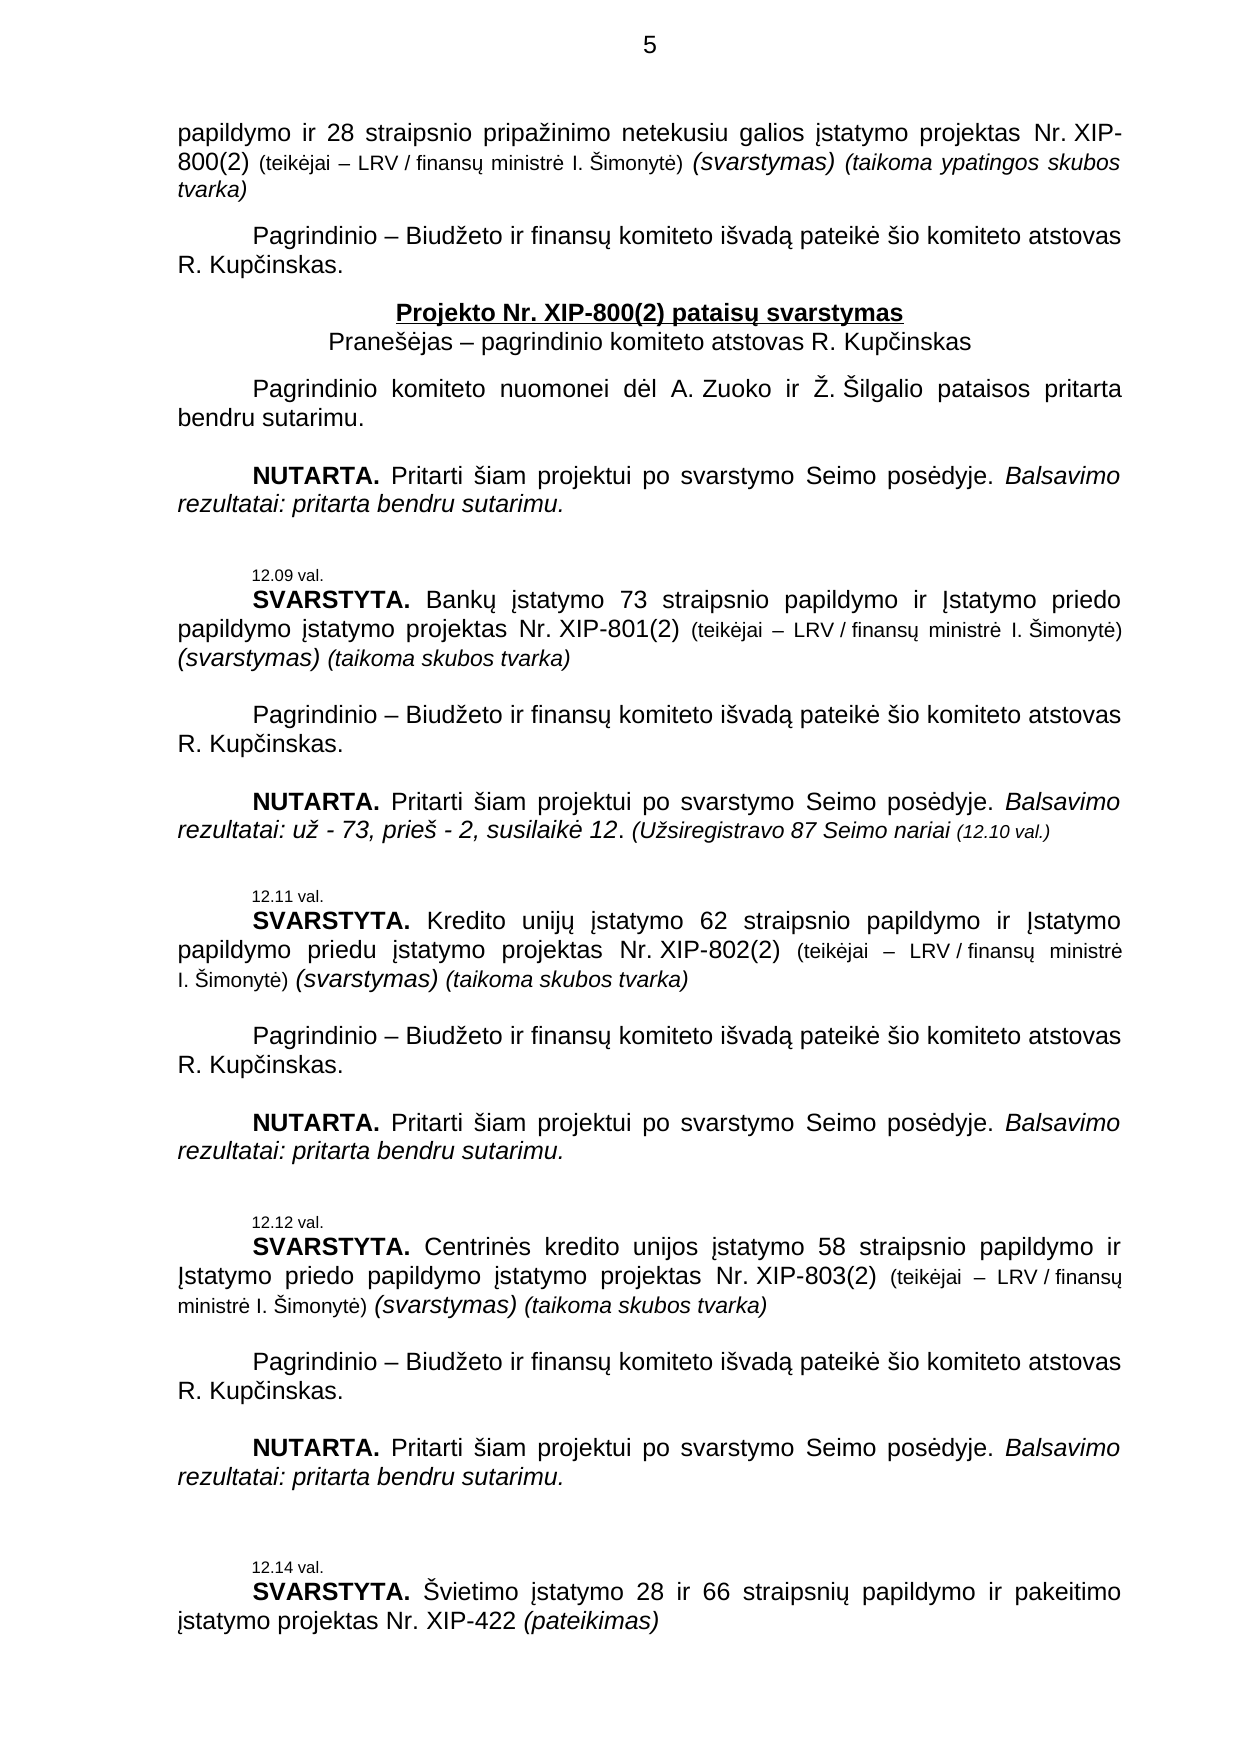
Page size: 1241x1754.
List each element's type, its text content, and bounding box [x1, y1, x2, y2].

text Pagrindinio – Biudžeto ir finansų komiteto išvadą pateikė šio komiteto atstovas R. Kupčinskas. [177, 1347, 1122, 1405]
text papildymo ir 28 straipsnio pripažinimo netekusiu galios įstatymo projektas Nr. XIP-800(2) (teikėjai – LRV / finansų ministrė I. Šimonytė) (svarstymas) (taikoma ypatingos skubos tvarka) [177, 118, 1122, 202]
text 12.12 val. [177, 1213, 1122, 1232]
text SVARSTYTA. Centrinės kredito unijos įstatymo 58 straipsnio papildymo ir Įstatymo priedo papildymo įstatymo projektas Nr. XIP-803(2) (teikėjai – LRV / finansų ministrė I. Šimonytė) (svarstymas) (taikoma skubos tvarka) [177, 1232, 1122, 1318]
text NUTARTA. Pritarti šiam projektui po svarstymo Seimo posėdyje. Balsavimo rezultatai: už - 73, prieš - 2, susilaikė 12. (Užsiregistravo 87 Seimo nariai (12.10 val.) [177, 787, 1122, 844]
text Pagrindinio komiteto nuomonei dėl A. Zuoko ir Ž. Šilgalio pataisos pritarta bendru sutarimu. [177, 374, 1122, 432]
text 12.09 val. [177, 566, 1122, 585]
text Pagrindinio – Biudžeto ir finansų komiteto išvadą pateikė šio komiteto atstovas R. Kupčinskas. [177, 221, 1122, 279]
text NUTARTA. Pritarti šiam projektui po svarstymo Seimo posėdyje. Balsavimo rezultatai: pritarta bendru sutarimu. [177, 461, 1122, 518]
text 12.14 val. [177, 1558, 1122, 1577]
text NUTARTA. Pritarti šiam projektui po svarstymo Seimo posėdyje. Balsavimo rezultatai: pritarta bendru sutarimu. [177, 1433, 1122, 1491]
text Pagrindinio – Biudžeto ir finansų komiteto išvadą pateikė šio komiteto atstovas R. Kupčinskas. [177, 1021, 1122, 1079]
text 12.11 val. [177, 887, 1122, 906]
text SVARSTYTA. Kredito unijų įstatymo 62 straipsnio papildymo ir Įstatymo papildymo priedu įstatymo projektas Nr. XIP-802(2) (teikėjai – LRV / finansų ministrė I. Šimonytė) (svarstymas) (taikoma skubos tvarka) [177, 906, 1122, 993]
text Pranešėjas – pagrindinio komiteto atstovas R. Kupčinskas [177, 327, 1122, 355]
text NUTARTA. Pritarti šiam projektui po svarstymo Seimo posėdyje. Balsavimo rezultatai: pritarta bendru sutarimu. [177, 1108, 1122, 1165]
text SVARSTYTA. Švietimo įstatymo 28 ir 66 straipsnių papildymo ir pakeitimo įstatymo projektas Nr. XIP-422 (pateikimas) [177, 1577, 1122, 1635]
text Pagrindinio – Biudžeto ir finansų komiteto išvadą pateikė šio komiteto atstovas R. Kupčinskas. [177, 700, 1122, 758]
text SVARSTYTA. Bankų įstatymo 73 straipsnio papildymo ir Įstatymo priedo papildymo įstatymo projektas Nr. XIP-801(2) (teikėjai – LRV / finansų ministrė I. Šimonytė) (svarstymas) (taikoma skubos tvarka) [177, 585, 1122, 672]
subtitle Projekto Nr. XIP-800(2) pataisų svarstymas [177, 298, 1122, 327]
